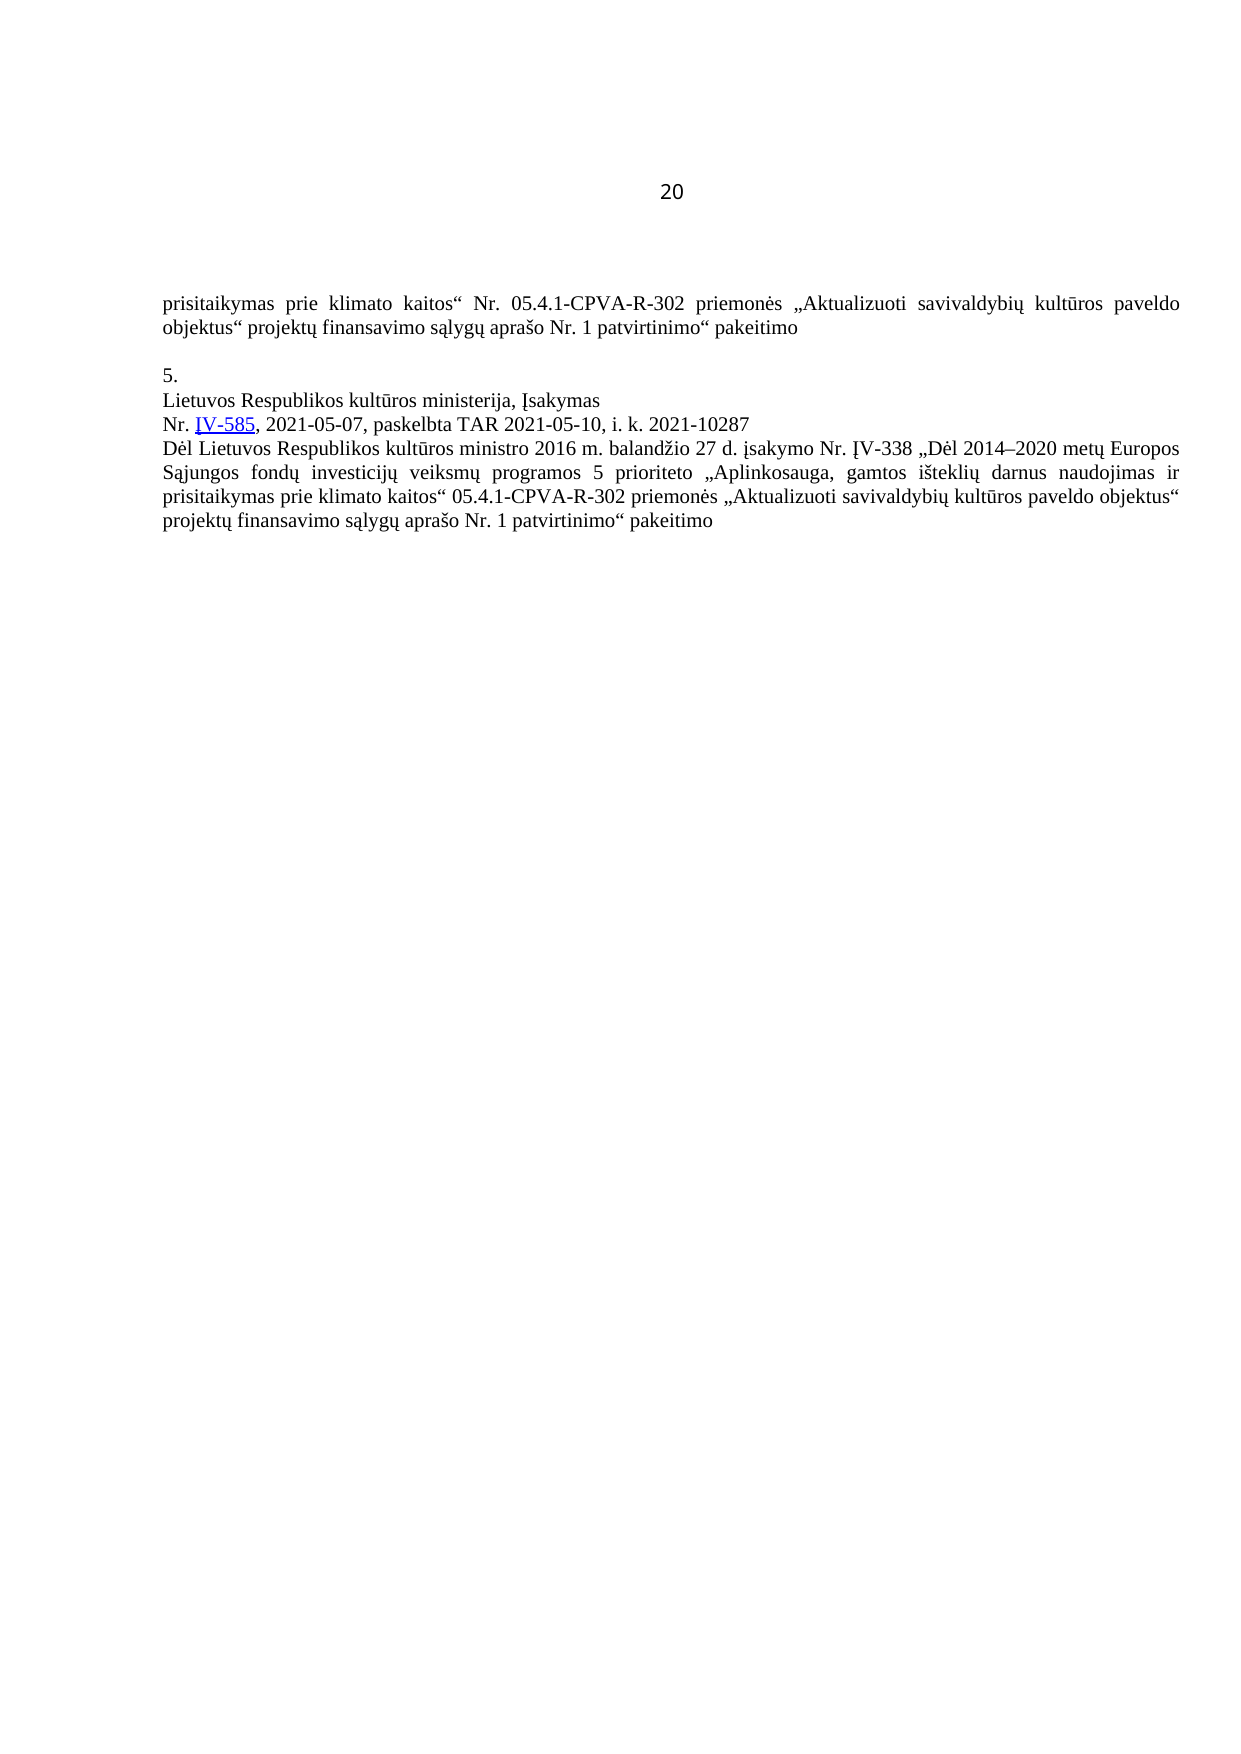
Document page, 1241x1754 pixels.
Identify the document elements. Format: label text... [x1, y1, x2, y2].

text Nr. ĮV-585, 2021-05-07, paskelbta TAR 2021-05-10, i. k. 2021-10287 [162, 412, 1181, 436]
text prisitaikymas prie klimato kaitos“ Nr. 05.4.1-CPVA-R-302 priemonės „Aktualizuoti savivaldybių kultūros paveldo objektus“ projektų finansavimo sąlygų aprašo Nr. 1 patvirtinimo“ pakeitimo [162, 291, 1181, 339]
text Lietuvos Respublikos kultūros ministerija, Įsakymas [162, 387, 1181, 412]
text Dėl Lietuvos Respublikos kultūros ministro 2016 m. balandžio 27 d. įsakymo Nr. ĮV-338 „Dėl 2014–2020 metų Europos Sąjungos fondų investicijų veiksmų programos 5 prioriteto „Aplinkosauga, gamtos išteklių darnus naudojimas ir prisitaikymas prie klimato kaitos“ 05.4.1-CPVA-R-302 priemonės „Aktualizuoti savivaldybių kultūros paveldo objektus“ projektų finansavimo sąlygų aprašo Nr. 1 patvirtinimo“ pakeitimo [162, 436, 1181, 532]
text 5. [162, 363, 1181, 387]
